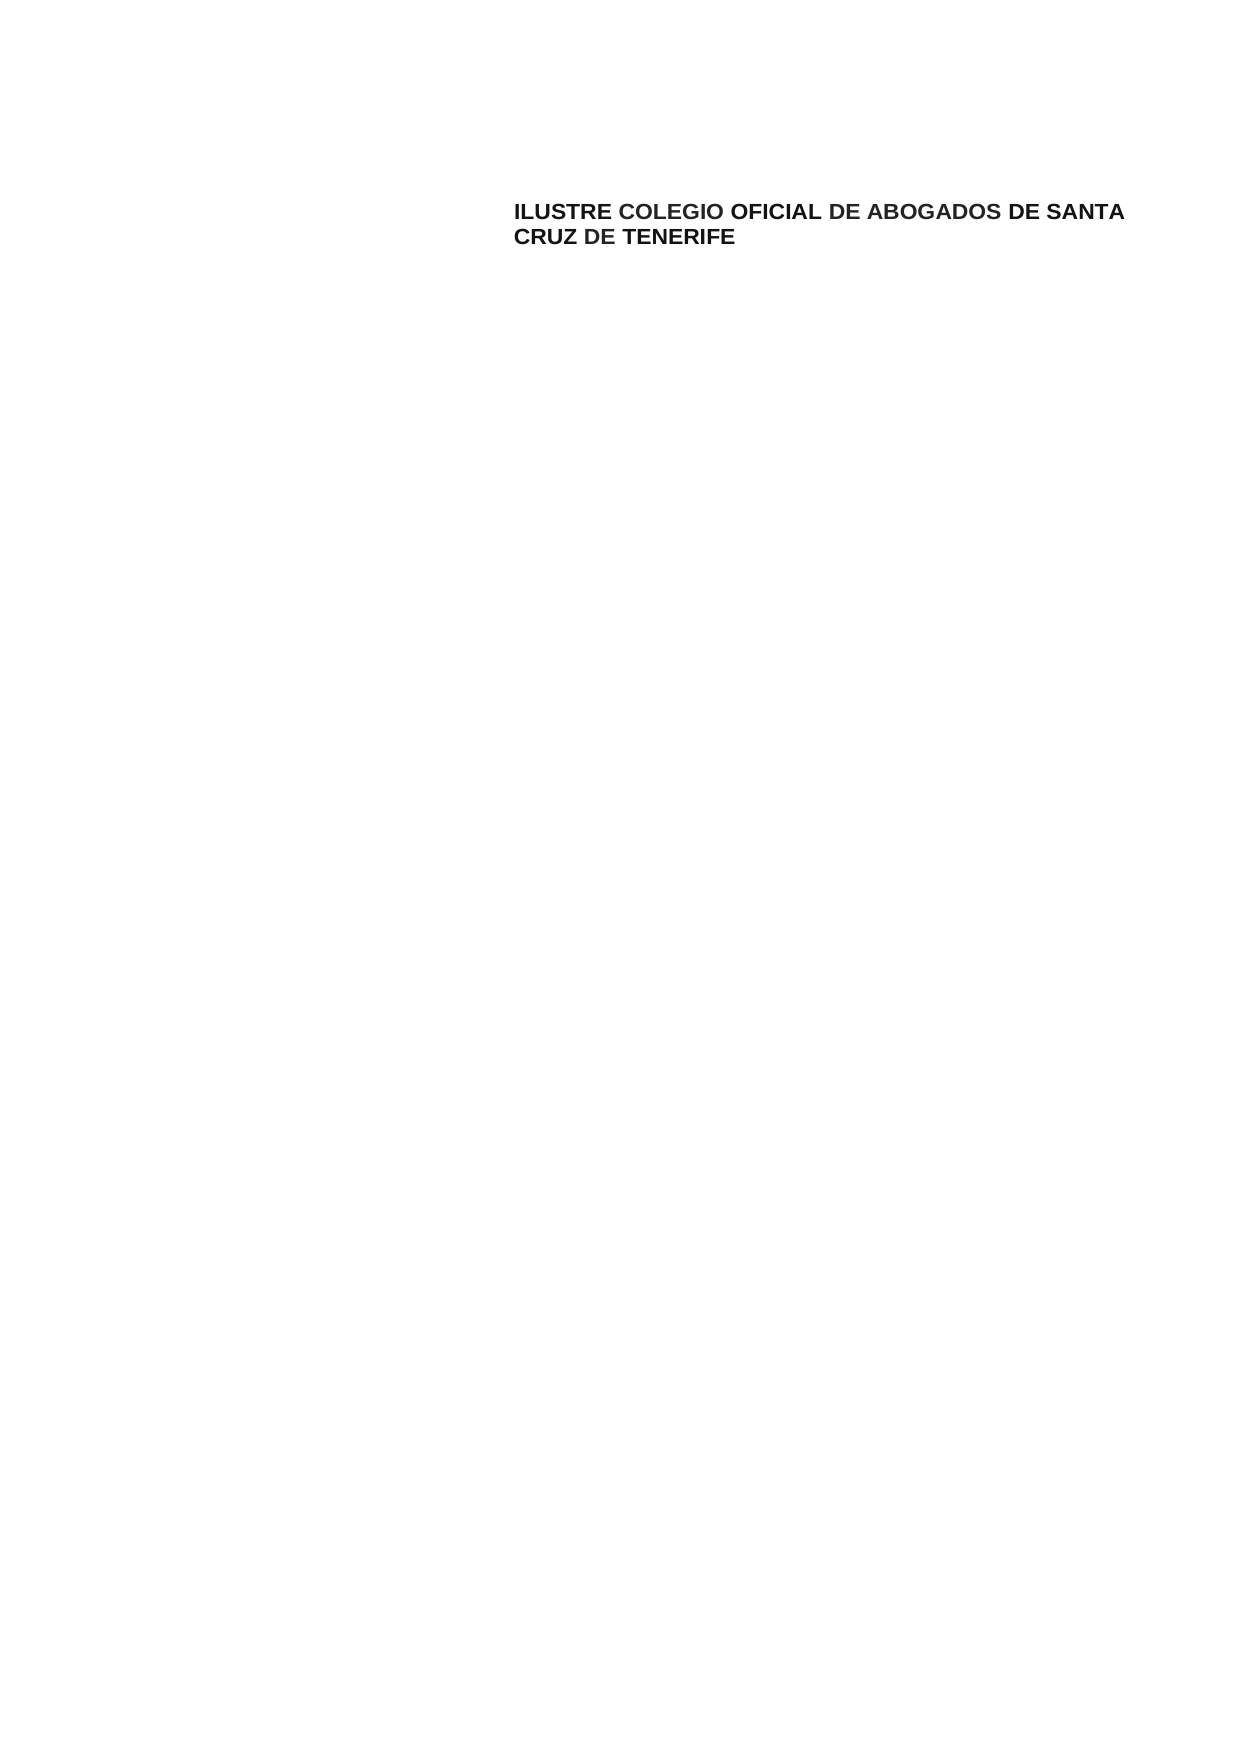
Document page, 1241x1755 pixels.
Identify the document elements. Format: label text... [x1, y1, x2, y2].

subtitle ILUSTRE COLEGIO OFICIAL DE ABOGADOS DE SANTA CRUZ DE TENERIFE [514, 200, 1146, 249]
